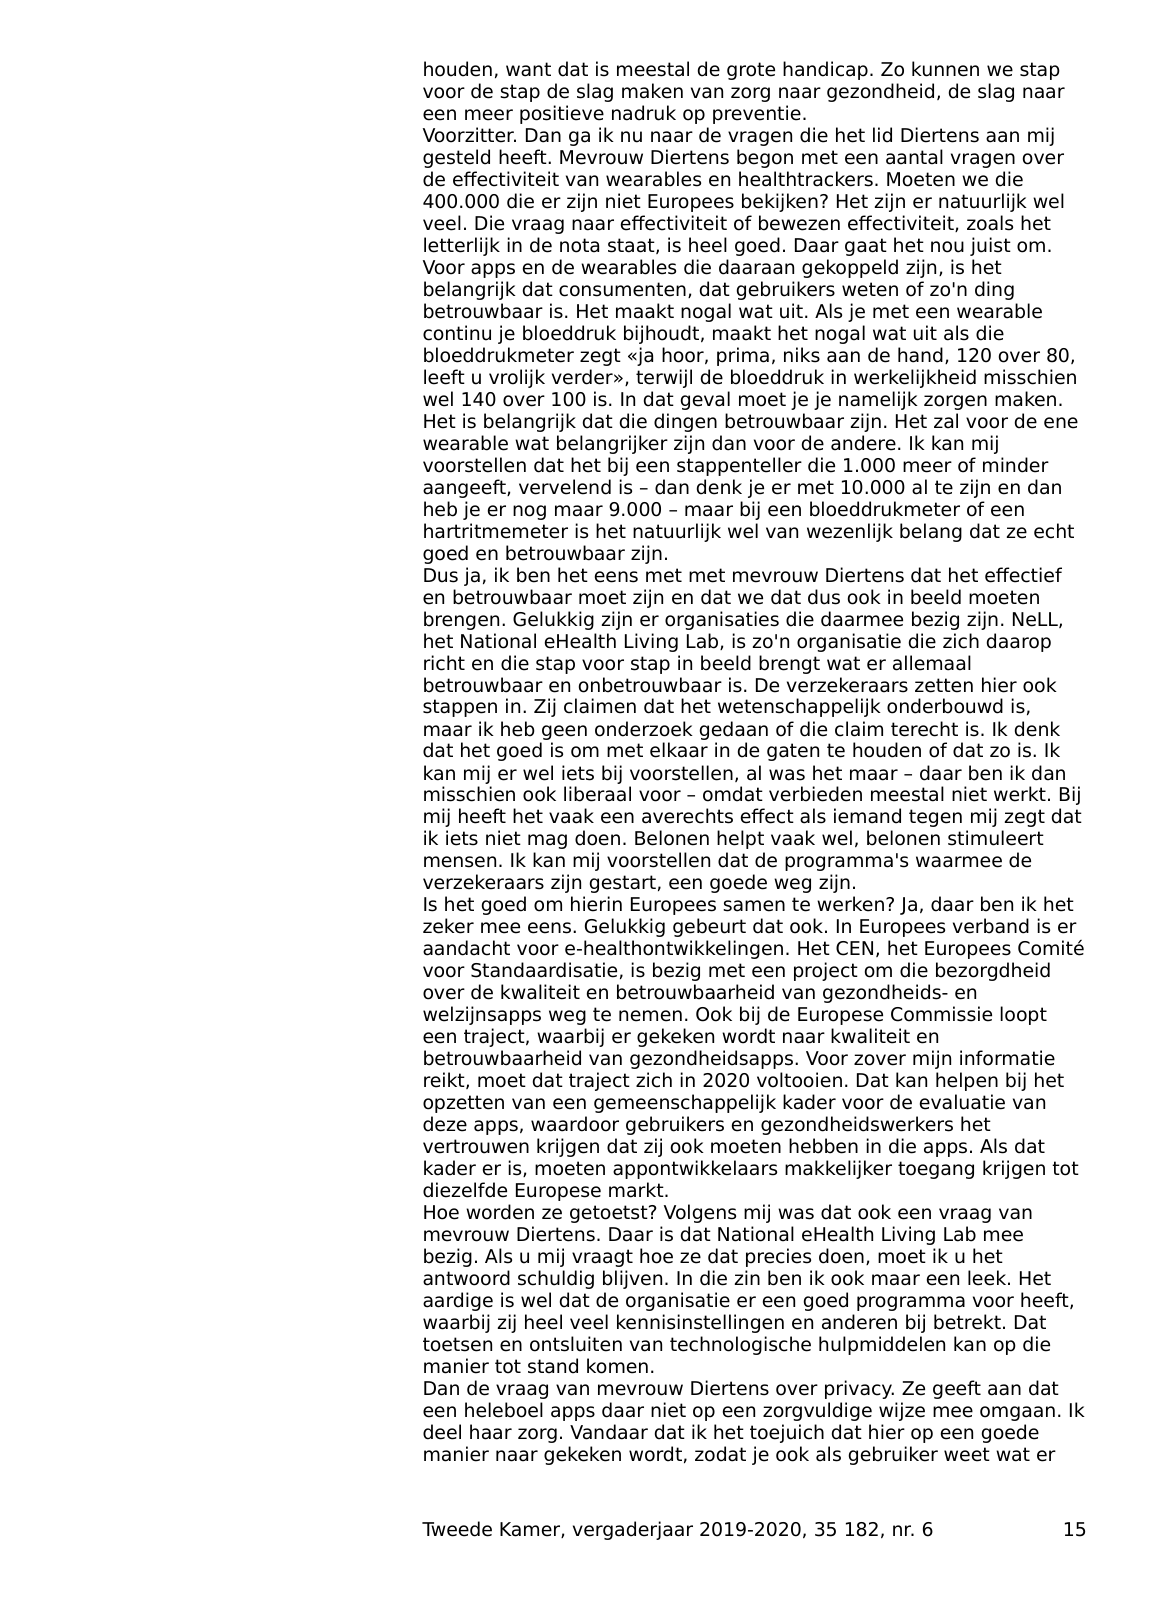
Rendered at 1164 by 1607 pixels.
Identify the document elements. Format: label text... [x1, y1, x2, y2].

text Voorzitter. Dan ga ik nu naar de vragen die het lid Diertens aan mij gesteld heeft. Mevrouw Diertens begon met een aantal vragen over de effectiviteit van wearables en healthtrackers. Moeten we die 400.000 die er zijn niet Europees bekijken? Het zijn er natuurlijk wel veel. Die vraag naar effectiviteit of bewezen effectiviteit, zoals het letterlijk in de nota staat, is heel goed. Daar gaat het nou juist om. Voor apps en de wearables die daaraan gekoppeld zijn, is het belangrijk dat consumenten, dat gebruikers weten of zo'n ding betrouwbaar is. Het maakt nogal wat uit. Als je met een wearable continu je bloeddruk bijhoudt, maakt het nogal wat uit als die bloeddrukmeter zegt «ja hoor, prima, niks aan de hand, 120 over 80, leeft u vrolijk verder», terwijl de bloeddruk in werkelijkheid misschien wel 140 over 100 is. In dat geval moet je je namelijk zorgen maken. Het is belangrijk dat die dingen betrouwbaar zijn. Het zal voor de ene wearable wat belangrijker zijn dan voor de andere. Ik kan mij voorstellen dat het bij een stappenteller die 1.000 meer of minder aangeeft, vervelend is – dan denk je er met 10.000 al te zijn en dan heb je er nog maar 9.000 – maar bij een bloeddrukmeter of een hartritmemeter is het natuurlijk wel van wezenlijk belang dat ze echt goed en betrouwbaar zijn. [422, 125, 1087, 564]
text Hoe worden ze getoetst? Volgens mij was dat ook een vraag van mevrouw Diertens. Daar is dat National eHealth Living Lab mee bezig. Als u mij vraagt hoe ze dat precies doen, moet ik u het antwoord schuldig blijven. In die zin ben ik ook maar een leek. Het aardige is wel dat de organisatie er een goed programma voor heeft, waarbij zij heel veel kennisinstellingen en anderen bij betrekt. Dat toetsen en ontsluiten van technologische hulpmiddelen kan op die manier tot stand komen. [422, 1202, 1087, 1378]
text Dus ja, ik ben het eens met met mevrouw Diertens dat het effectief en betrouwbaar moet zijn en dat we dat dus ook in beeld moeten brengen. Gelukkig zijn er organisaties die daarmee bezig zijn. NeLL, het National eHealth Living Lab, is zo'n organisatie die zich daarop richt en die stap voor stap in beeld brengt wat er allemaal betrouwbaar en onbetrouwbaar is. De verzekeraars zetten hier ook stappen in. Zij claimen dat het wetenschappelijk onderbouwd is, maar ik heb geen onderzoek gedaan of die claim terecht is. Ik denk dat het goed is om met elkaar in de gaten te houden of dat zo is. Ik kan mij er wel iets bij voorstellen, al was het maar – daar ben ik dan misschien ook liberaal voor – omdat verbieden meestal niet werkt. Bij mij heeft het vaak een averechts effect als iemand tegen mij zegt dat ik iets niet mag doen. Belonen helpt vaak wel, belonen stimuleert mensen. Ik kan mij voorstellen dat de programma's waarmee de verzekeraars zijn gestart, een goede weg zijn. [422, 564, 1087, 894]
text Dan de vraag van mevrouw Diertens over privacy. Ze geeft aan dat een heleboel apps daar niet op een zorgvuldige wijze mee omgaan. Ik deel haar zorg. Vandaar dat ik het toejuich dat hier op een goede manier naar gekeken wordt, zodat je ook als gebruiker weet wat er [422, 1378, 1087, 1466]
text Is het goed om hierin Europees samen te werken? Ja, daar ben ik het zeker mee eens. Gelukkig gebeurt dat ook. In Europees verband is er aandacht voor e-healthontwikkelingen. Het CEN, het Europees Comité voor Standaardisatie, is bezig met een project om die bezorgdheid over de kwaliteit en betrouwbaarheid van gezondheids- en welzijnsapps weg te nemen. Ook bij de Europese Commissie loopt een traject, waarbij er gekeken wordt naar kwaliteit en betrouwbaarheid van gezondheidsapps. Voor zover mijn informatie reikt, moet dat traject zich in 2020 voltooien. Dat kan helpen bij het opzetten van een gemeenschappelijk kader voor de evaluatie van deze apps, waardoor gebruikers en gezondheidswerkers het vertrouwen krijgen dat zij ook moeten hebben in die apps. Als dat kader er is, moeten appontwikkelaars makkelijker toegang krijgen tot diezelfde Europese markt. [422, 894, 1087, 1202]
text houden, want dat is meestal de grote handicap. Zo kunnen we stap voor de stap de slag maken van zorg naar gezondheid, de slag naar een meer positieve nadruk op preventie. [422, 59, 1087, 125]
